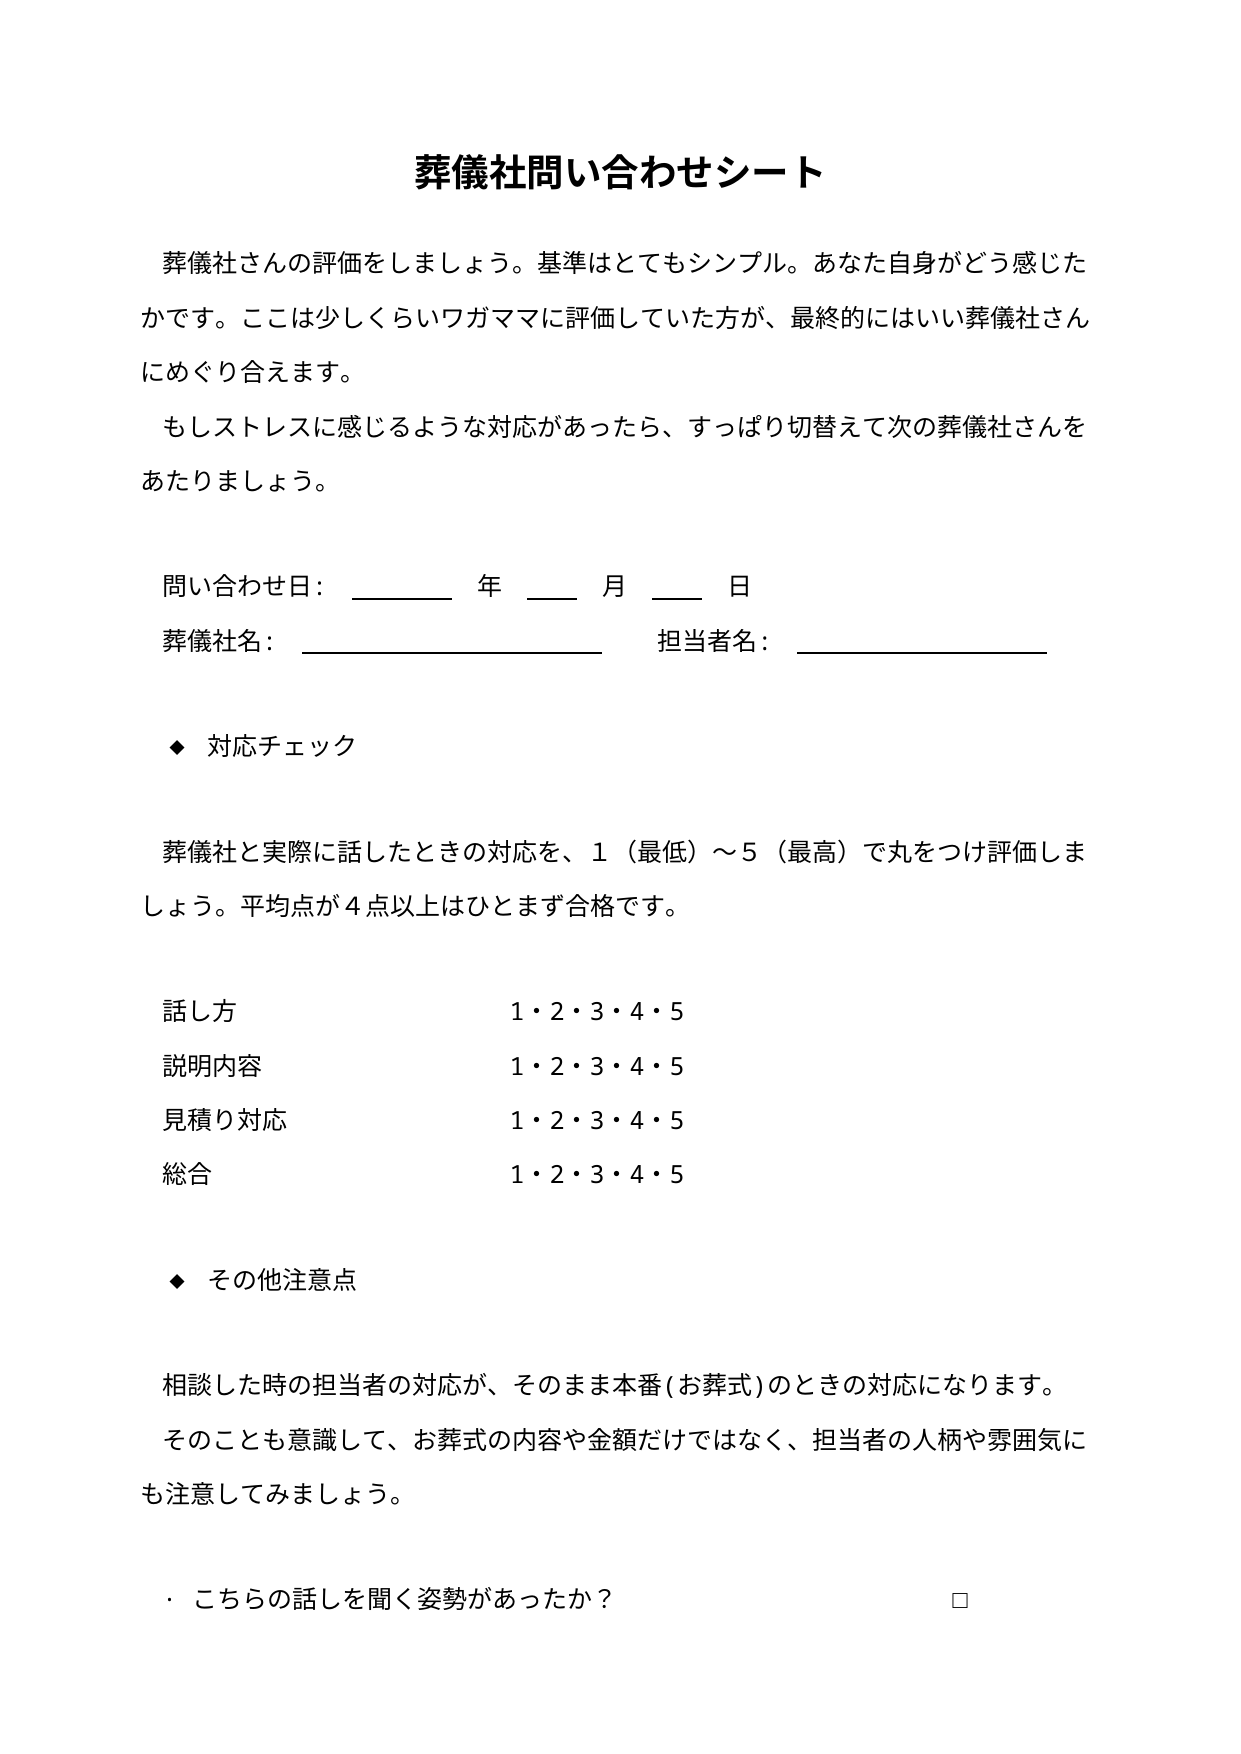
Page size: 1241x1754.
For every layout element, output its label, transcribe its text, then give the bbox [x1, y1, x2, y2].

text ◆ 対応チェック [140, 727, 1100, 763]
text 説明内容 1・2・3・4・5 [140, 1046, 1100, 1082]
text 葬儀社と実際に話したときの対応を、１（最低）〜５（最高）で丸をつけ評価しましょう。平均点が４点以上はひとまず合格です。 [140, 832, 1100, 923]
title 葬儀社問い合わせシート [118, 143, 1122, 197]
text 見積り対応 1・2・3・4・5 [140, 1101, 1100, 1137]
text 葬儀社名: 担当者名: [140, 621, 1100, 657]
text 相談した時の担当者の対応が、そのまま本番(お葬式)のときの対応になります。 [140, 1366, 1100, 1402]
text 話し方 1・2・3・4・5 [140, 992, 1100, 1028]
text 総合 1・2・3・4・5 [140, 1155, 1100, 1191]
text そのことも意識して、お葬式の内容や金額だけではなく、担当者の人柄や雰囲気にも注意してみましょう。 [140, 1420, 1100, 1511]
text もしストレスに感じるような対応があったら、すっぱり切替えて次の葬儀社さんをあたりましょう。 [140, 407, 1100, 498]
text 葬儀社さんの評価をしましょう。基準はとてもシンプル。あなた自身がどう感じたかです。ここは少しくらいワガママに評価していた方が、最終的にはいい葬儀社さんにめぐり合えます。 [140, 244, 1100, 389]
text ◆ その他注意点 [140, 1260, 1100, 1297]
text · こちらの話しを聞く姿勢があったか？ □ [140, 1580, 1100, 1616]
text 問い合わせ日: 年 月 日 [140, 567, 1100, 603]
